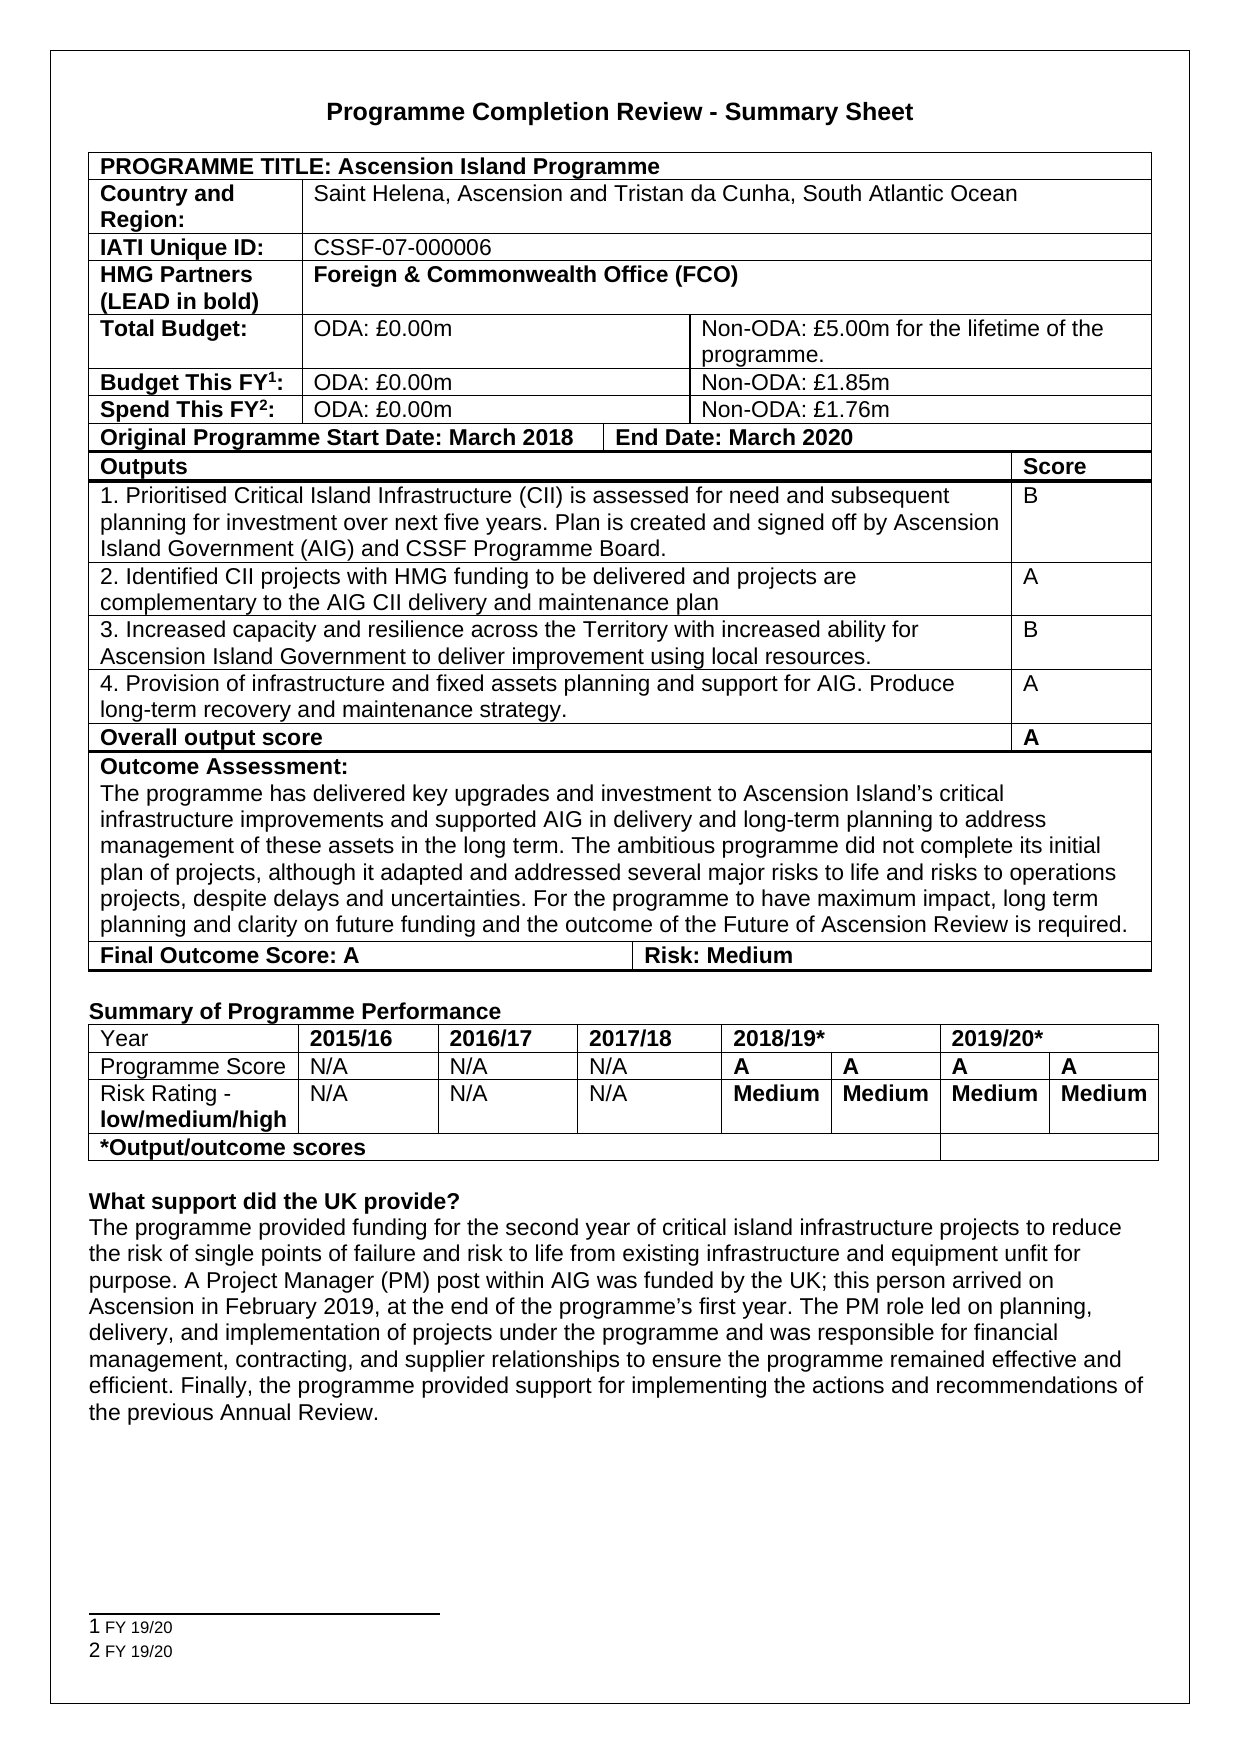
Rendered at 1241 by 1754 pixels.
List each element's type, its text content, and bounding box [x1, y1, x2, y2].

table_cell CSSF-07-000006 [303, 234, 1151, 260]
table_cell Country and Region: [89, 180, 302, 233]
table_cell Score [1012, 453, 1151, 479]
table_cell A [722, 1053, 831, 1079]
table_cell Outputs [89, 453, 1011, 479]
table_cell HMG Partners (LEAD in bold) [89, 261, 302, 314]
table_cell Medium [1050, 1080, 1158, 1133]
table_cell End Date: March 2020 [604, 424, 1151, 450]
table_cell Programme Score [89, 1053, 298, 1079]
table_cell A [1012, 563, 1151, 615]
table_cell Risk Rating - low/medium/high [89, 1080, 298, 1133]
table_cell [941, 1134, 1158, 1160]
table_cell N/A [439, 1053, 577, 1079]
table_cell Medium [941, 1080, 1049, 1133]
table_cell Saint Helena, Ascension and Tristan da Cunha, South Atlantic Ocean [303, 180, 1151, 233]
table_cell N/A [299, 1080, 438, 1133]
table_cell A [832, 1053, 940, 1079]
table_cell *Output/outcome scores [89, 1134, 940, 1160]
table_cell Spend This FY: [89, 396, 302, 422]
table_cell ODA: £0.00m [303, 369, 689, 395]
table_cell 4. Provision of infrastructure and fixed assets planning and support for AIG. Produce long-term recovery and maintenance strategy. [89, 670, 1011, 723]
table_header PROGRAMME TITLE: Ascension Island Programme [89, 153, 1151, 179]
table_header 2017/18 [578, 1025, 721, 1052]
table_cell Outcome Assessment: The programme has delivered key upgrades and investment to Ascension Island’s critical infrastructure improvements and supported AIG in delivery and long-term planning to address management of these assets in the long term. The ambitious programme did not complete its initial plan of projects, although it adapted and addressed several major risks to life and risks to operations projects, despite delays and uncertainties. For the programme to have maximum impact, long term planning and clarity on future funding and the outcome of the Future of Ascension Review is required. [89, 753, 1151, 941]
text The programme provided funding for the second year of critical island infrastructure projects to reduce the risk of single points of failure and risk to life from existing infrastructure and equipment unfit for purpose. A Project Manager (PM) post within AIG was funded by the UK; this person arrived on Ascension in February 2019, at the end of the programme’s first year. The PM role led on planning, delivery, and implementation of projects under the programme and was responsible for financial management, contracting, and supplier relationships to ensure the programme remained effective and efficient. Finally, the programme provided support for implementing the actions and recommendations of the previous Annual Review. [89, 1214, 1152, 1425]
table_cell Final Outcome Score: A [89, 942, 632, 968]
table_cell ODA: £0.00m [303, 396, 689, 422]
text Programme Completion Review - Summary Sheet [89, 97, 1152, 125]
table_cell Risk: Medium [633, 942, 1151, 968]
table_cell A [1012, 724, 1151, 750]
table_cell Budget This FY: [89, 369, 302, 395]
table_header 2015/16 [299, 1025, 438, 1052]
table_cell ODA: £0.00m [303, 315, 689, 368]
table_cell 2. Identified CII projects with HMG funding to be delivered and projects are complementary to the AIG CII delivery and maintenance plan [89, 563, 1011, 615]
table_cell 3. Increased capacity and resilience across the Territory with increased ability for Ascension Island Government to deliver improvement using local resources. [89, 616, 1011, 669]
table_header 2016/17 [439, 1025, 577, 1052]
table_cell B [1012, 616, 1151, 669]
table_cell Medium [832, 1080, 940, 1133]
table_cell Non-ODA: £1.85m [691, 369, 1151, 395]
table_cell Original Programme Start Date: March 2018 [89, 424, 603, 450]
table_cell Foreign & Commonwealth Office (FCO) [303, 261, 1151, 314]
table_cell Non-ODA: £5.00m for the lifetime of the programme. [691, 315, 1151, 368]
table_cell Total Budget: [89, 315, 302, 368]
table_cell B [1012, 483, 1151, 562]
table_header 2018/19* [722, 1025, 940, 1052]
table_cell N/A [578, 1080, 721, 1133]
table_cell IATI Unique ID: [89, 234, 302, 260]
table_cell A [941, 1053, 1049, 1079]
table_cell Overall output score [89, 724, 1011, 750]
table_header 2019/20* [941, 1025, 1158, 1052]
table_cell Medium [722, 1080, 831, 1133]
text What support did the UK provide? [89, 1188, 1152, 1214]
table_header Year [89, 1025, 298, 1052]
table_cell A [1012, 670, 1151, 723]
table_cell N/A [439, 1080, 577, 1133]
table_cell 1. Prioritised Critical Island Infrastructure (CII) is assessed for need and subsequent planning for investment over next five years. Plan is created and signed off by Ascension Island Government (AIG) and CSSF Programme Board. [89, 483, 1011, 562]
table_cell A [1050, 1053, 1158, 1079]
table_cell N/A [299, 1053, 438, 1079]
table_cell Non-ODA: £1.76m [691, 396, 1151, 422]
text Summary of Programme Performance [89, 998, 1152, 1024]
table_cell N/A [578, 1053, 721, 1079]
